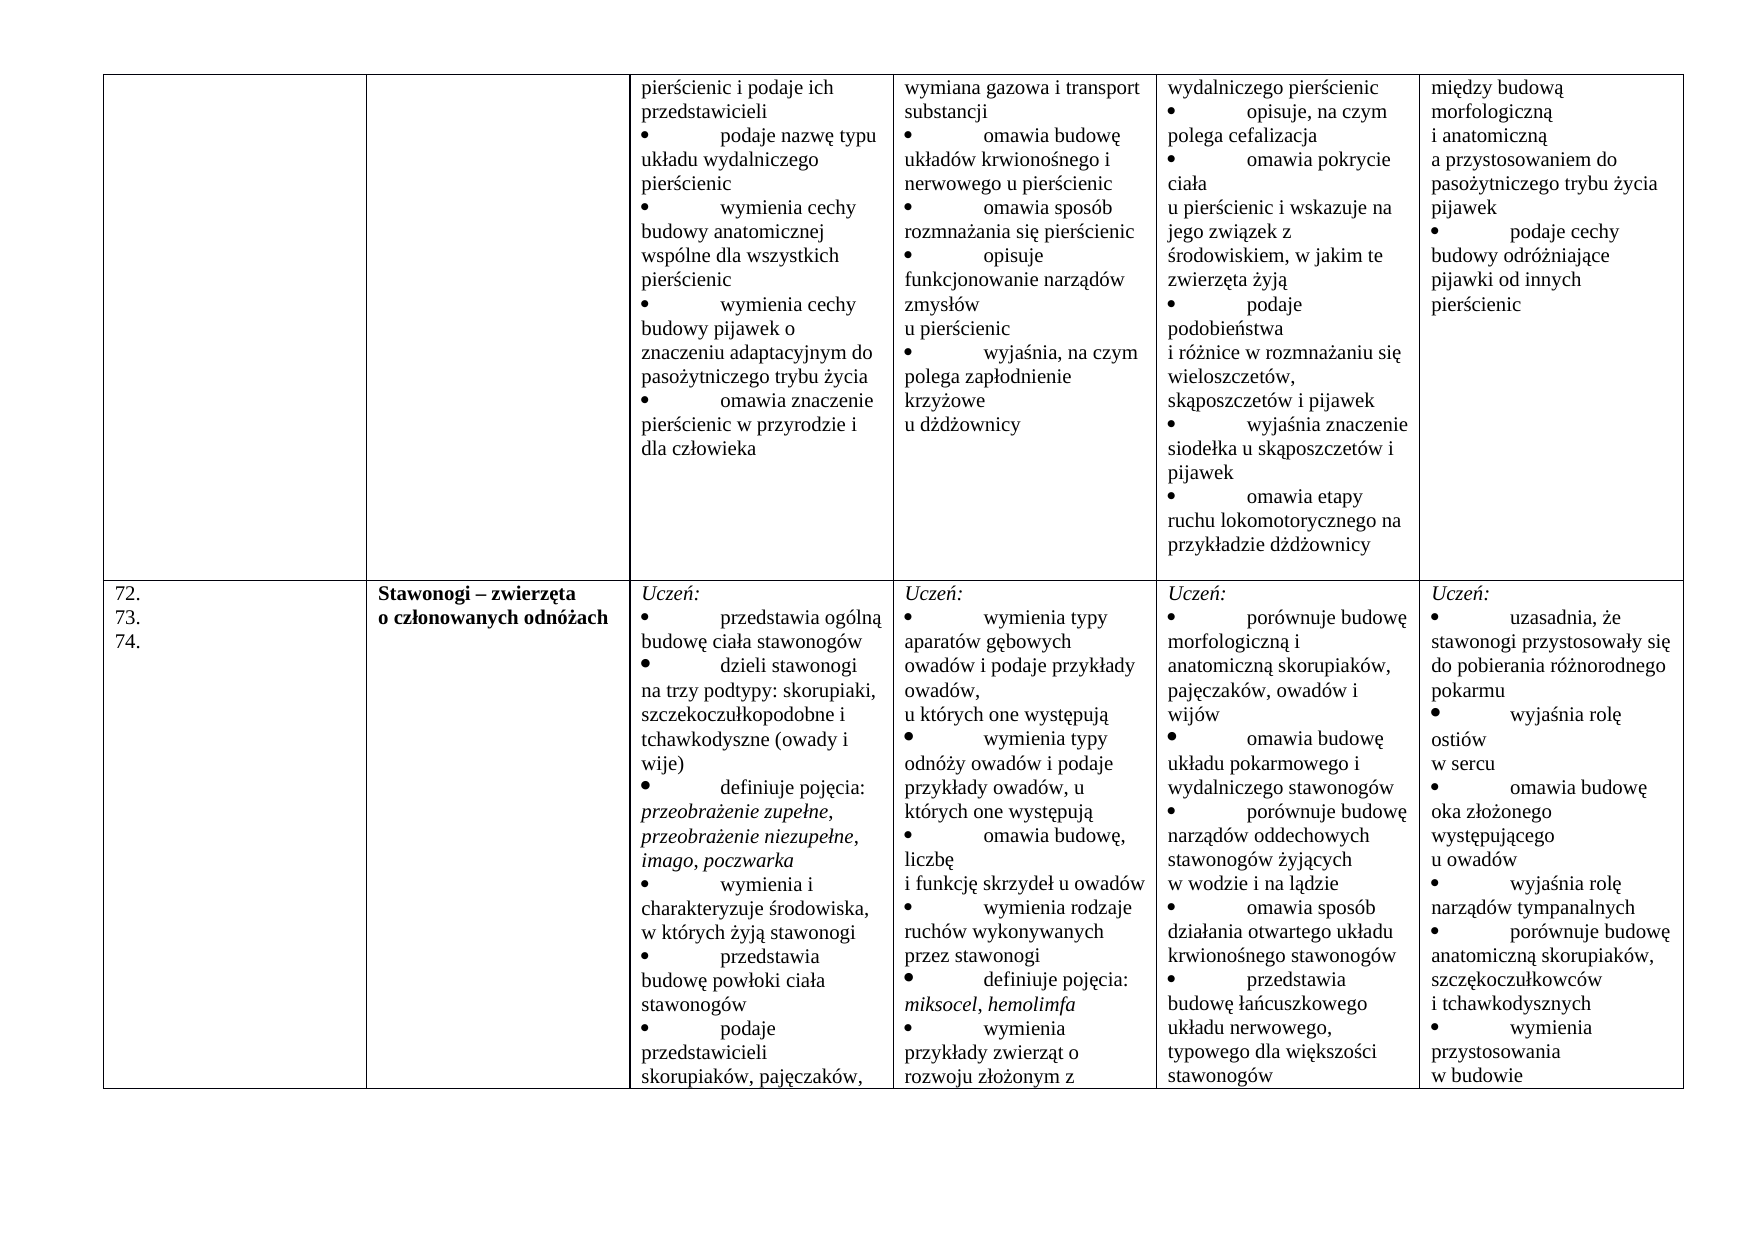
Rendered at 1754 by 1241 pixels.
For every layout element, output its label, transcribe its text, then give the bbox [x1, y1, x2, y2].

table_cell [367, 75, 629, 580]
table_cell Uczeń: przedstawia ogólną budowę ciała pierścienic definiuje pojęcia: segmentacja (metameria), hydroszkielet, cefalizacja, zapłodnienie krzyżowe charakteryzuje tryb życia pierścienic wymienia grupy systematyczne należące do pierścienic i podaje ich przedstawicieli podaje nazwę typu układu wydalniczego pierścienic wymienia cechy budowy anatomicznej wspólne dla wszystkich pierścienic wymienia cechy budowy pijawek o znaczeniu adaptacyjnym do pasożytniczego trybu życia omawia znaczenie pierścienic w przyrodzie i dla człowieka [631, 75, 893, 580]
table_cell Uczeń: omawia budowę morfologiczną odcinka głowowego ciała nereidy omawia budowę morfologiczną parapodium nereidy wyjaśnia działanie szkieletu hydraulicznego u dżdżownicy wykazuje związek między budową morfologiczną i anatomiczną a przystosowaniem do pasożytniczego trybu życia pijawek podaje cechy budowy odróżniające pijawki od innych pierścienic [1420, 75, 1683, 580]
table_cell [104, 75, 366, 580]
table_cell Uczeń: omawia budowę układu pokarmowego pierścienic omawia wewnętrzną budowę ciała pierścienic na przykładzie dżdżownicy wyjaśnia, w jaki sposób u pierścienic zachodzi wymiana gazowa i transport substancji omawia budowę układów krwionośnego i nerwowego u pierścienic omawia sposób rozmnażania się pierścienic opisuje funkcjonowanie narządów zmysłów u pierścienic wyjaśnia, na czym polega zapłodnienie krzyżowe u dżdżownicy [894, 75, 1156, 580]
table_cell [104, 581, 366, 1088]
table_cell Uczeń: uzasadnia, że stawonogi przystosowały się do pobierania różnorodnego pokarmu wyjaśnia rolę ostiów w sercu omawia budowę oka złożonego występującego u owadów wyjaśnia rolę narządów tympanalnych porównuje budowę anatomiczną skorupiaków, szczękoczułkowców i tchawkodysznych wymienia przystosowania w budowie [1420, 581, 1683, 1088]
table_cell Stawonogi – zwierzęta o członowanych odnóżach [367, 581, 629, 1088]
table_cell Uczeń: porównuje budowę morfologiczną i anatomiczną skorupiaków, pajęczaków, owadów i wijów omawia budowę układu pokarmowego i wydalniczego stawonogów porównuje budowę narządów oddechowych stawonogów żyjących w wodzie i na lądzie omawia sposób działania otwartego układu krwionośnego stawonogów przedstawia budowę łańcuszkowego układu nerwowego, typowego dla większości stawonogów wyjaśnia, na czym polegają partenogeneza i heterogonia u stawonogów wyjaśnia rolę pokładełka [1157, 581, 1419, 1088]
